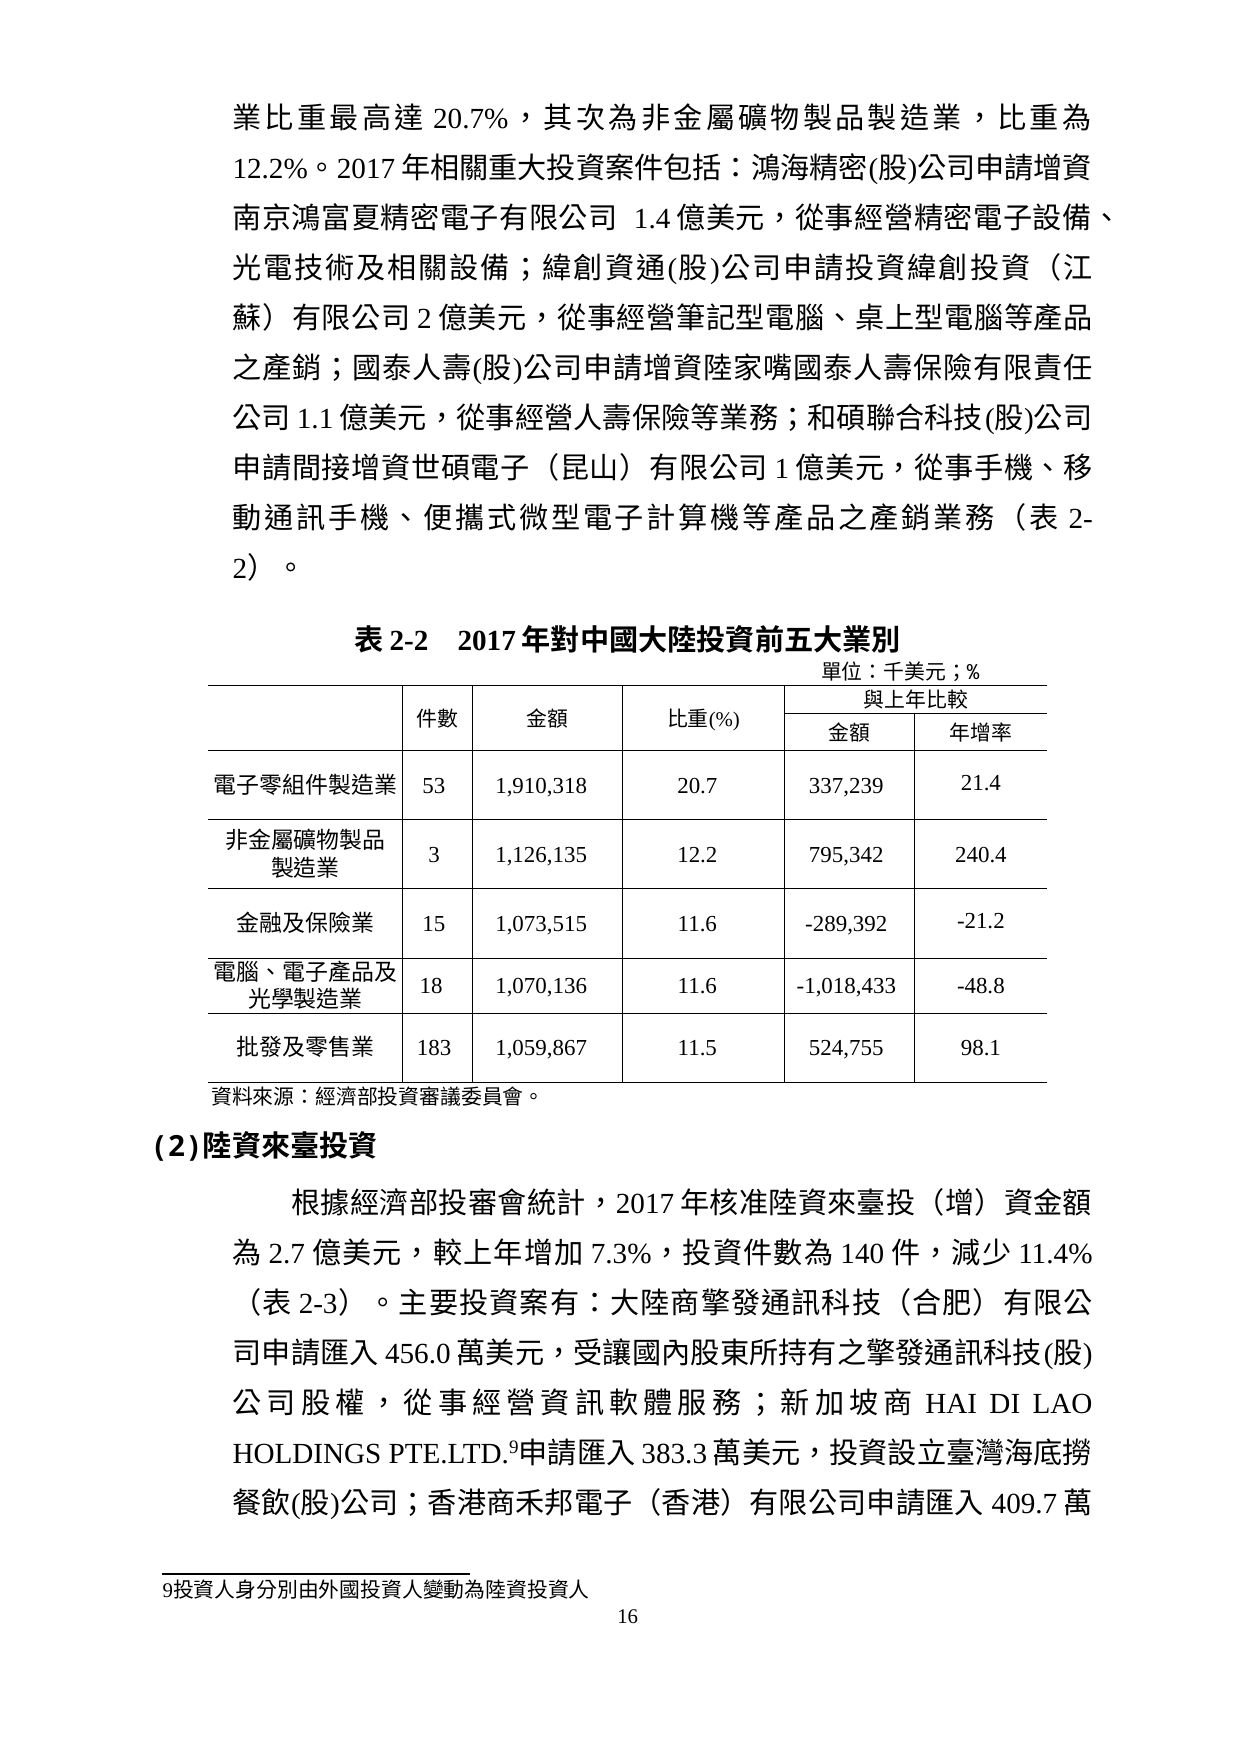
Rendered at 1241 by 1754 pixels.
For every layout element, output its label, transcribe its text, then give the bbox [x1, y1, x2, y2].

table_cell 337,239 [785, 751, 914, 819]
table_cell -1,018,433 [785, 959, 914, 1013]
table_cell 年增率 [915, 714, 1047, 750]
table_cell 資料來源：經濟部投資審議委員會。 [208, 1083, 1047, 1110]
table_cell 20.7 [623, 751, 784, 819]
text 單位：千美元；% [162, 659, 1092, 684]
table_cell 3 [403, 820, 472, 888]
table_cell 金融及保險業 [208, 889, 402, 957]
table_cell 11.5 [623, 1014, 784, 1082]
table_cell -48.8 [915, 959, 1047, 1013]
table_cell 11.6 [623, 889, 784, 957]
table_cell 1,126,135 [473, 820, 622, 888]
table_cell 電腦、電子產品及光學製造業 [208, 959, 402, 1013]
text 在投資業別方面，2017年我對中國大陸投資以電子零組件製造業比重最高達20.7%，其次為非金屬礦物製品製造業，比重為12.2%。2017年相關重大投資案件包括：鴻海精密(股)公司申請增資南京鴻富夏精密電子有限公司 1.4億美元，從事經營精密電子設備、光電技術及相關設備；緯創資通(股)公司申請投資緯創投資（江蘇）有限公司2億美元，從事經營筆記型電腦、桌上型電腦等產品之產銷；國泰人壽(股)公司申請增資陸家嘴國泰人壽保險有限責任公司1.1億美元，從事經營人壽保險等業務；和碩聯合科技(股)公司申請間接增資世碩電子（昆山）有限公司1億美元，從事手機、移動通訊手機、便攜式微型電子計算機等產品之產銷業務（表2-2）。 [232, 89, 1092, 589]
table_cell 非金屬礦物製品 製造業 [208, 820, 402, 888]
list 陸資來臺投資 [162, 1116, 1092, 1166]
table_cell 1,073,515 [473, 889, 622, 957]
table_cell 1,059,867 [473, 1014, 622, 1082]
text 投資人身分別由外國投資人變動為陸資投資人 [162, 1574, 1092, 1604]
table_cell 524,755 [785, 1014, 914, 1082]
table_header 金額 [473, 686, 622, 750]
table_cell 183 [403, 1014, 472, 1082]
table_cell 18 [403, 959, 472, 1013]
table_cell 電子零組件製造業 [208, 751, 402, 819]
text 根據經濟部投審會統計，2017年核准陸資來臺投（增）資金額為2.7億美元，較上年增加7.3%，投資件數為140件，減少11.4%（表2-3）。主要投資案有：大陸商擎發通訊科技（合肥）有限公司申請匯入456.0萬美元，受讓國內股東所持有之擎發通訊科技(股)公司股權，從事經營資訊軟體服務；新加坡商HAI DI LAO HOLDINGS PTE.LTD.申請匯入383.3萬美元，投資設立臺灣海底撈餐飲(股)公司；香港商禾邦電子（香港）有限公司申請匯入409.7萬 [232, 1173, 1092, 1523]
table_cell 98.1 [915, 1014, 1047, 1082]
table_cell 240.4 [915, 820, 1047, 888]
table_cell -289,392 [785, 889, 914, 957]
table_cell 1,910,318 [473, 751, 622, 819]
table_cell 15 [403, 889, 472, 957]
table_header 件數 [403, 686, 472, 750]
table_cell 795,342 [785, 820, 914, 888]
table_cell 21.4 [915, 751, 1047, 819]
table_cell 批發及零售業 [208, 1014, 402, 1082]
table_cell 53 [403, 751, 472, 819]
table_header 比重(%) [623, 686, 784, 750]
table_cell 11.6 [623, 959, 784, 1013]
table_cell 1,070,136 [473, 959, 622, 1013]
table_cell 12.2 [623, 820, 784, 888]
table_header 與上年比較 [785, 686, 1047, 713]
table_header [208, 686, 402, 750]
table_cell -21.2 [915, 889, 1047, 957]
text 表2-2 2017年對中國大陸投資前五大業別 [162, 614, 1092, 659]
table_cell 金額 [785, 714, 914, 750]
